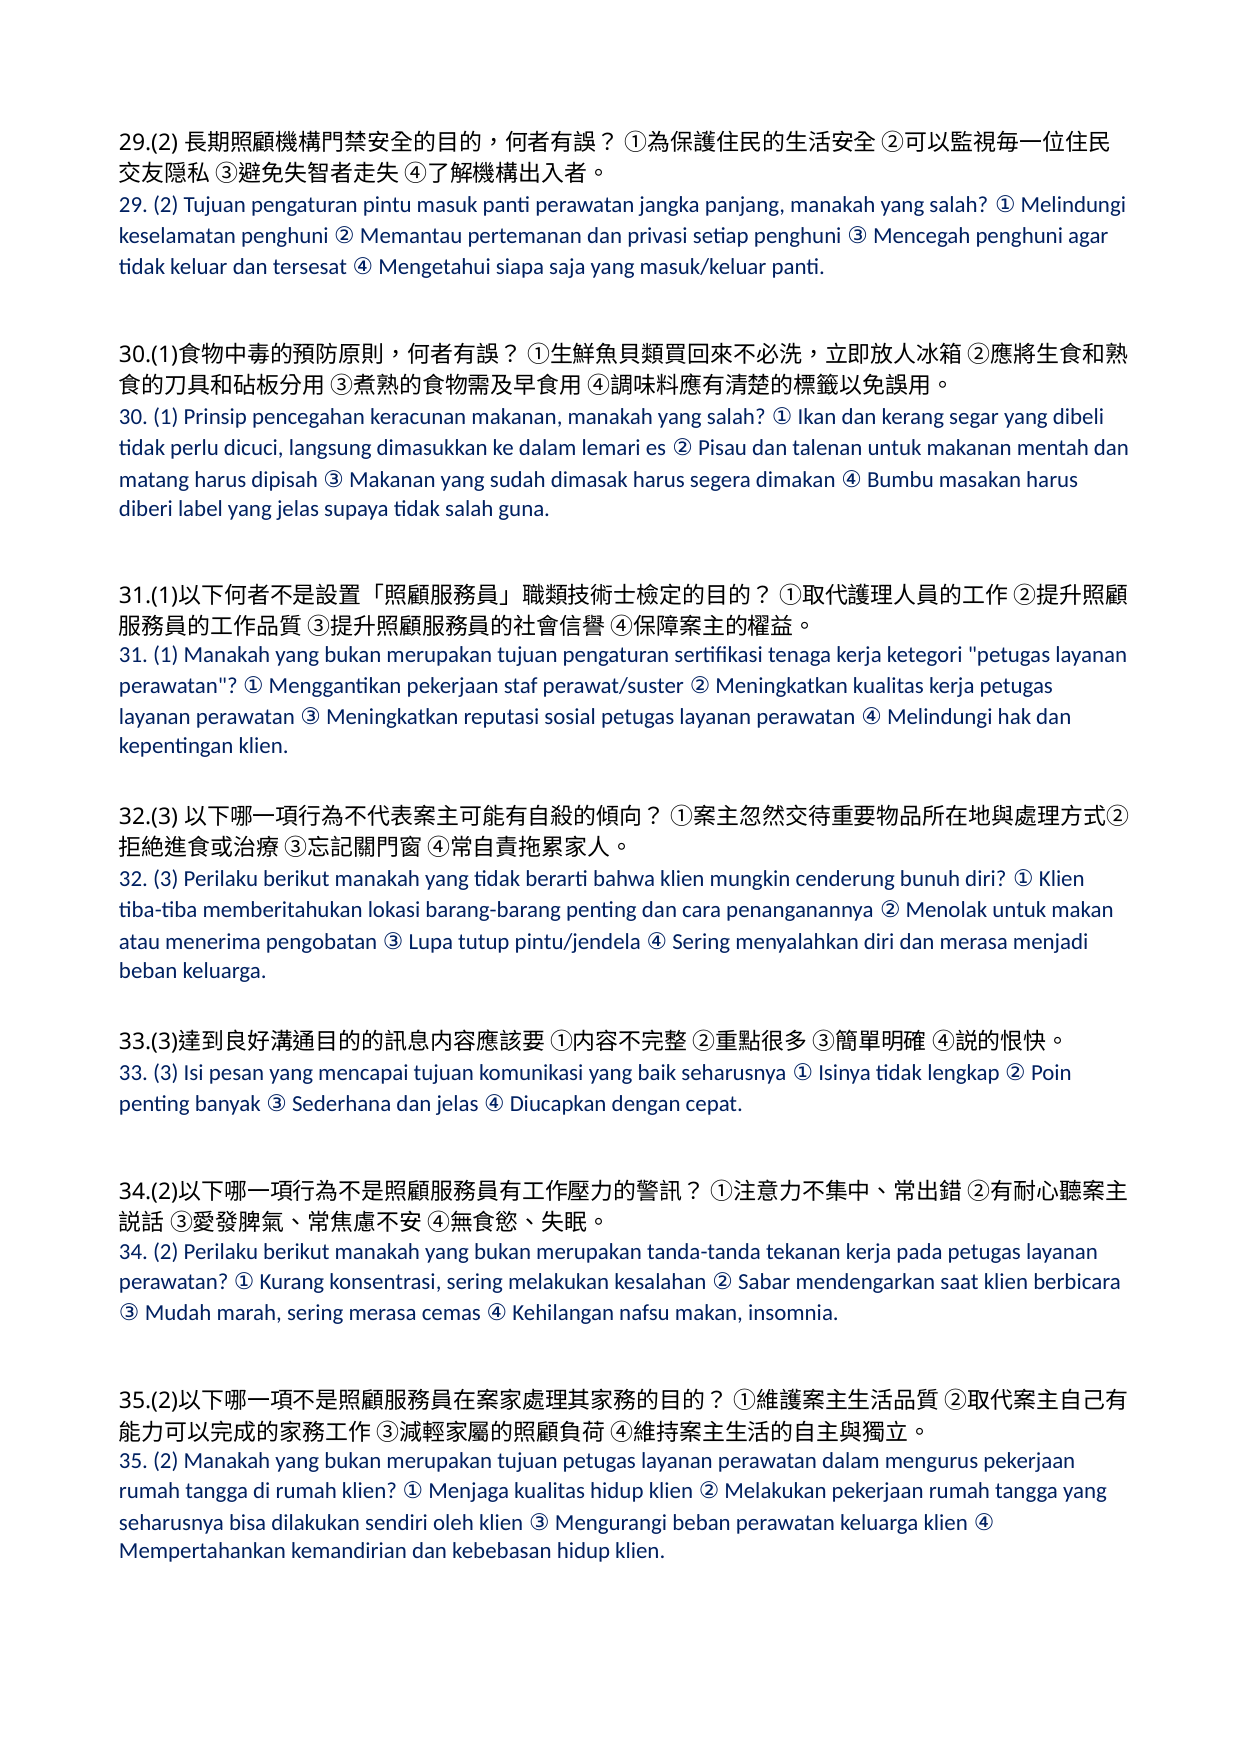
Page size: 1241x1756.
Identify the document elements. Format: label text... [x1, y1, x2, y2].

text 31.(1)以下何者不是設置「照顧服務員」職類技術士檢定的目的？ ①取代護理人員的工作 ②提升照顧服務員的工作品質 ③提升照顧服務員的社會信譽 ④保障案主的櫂益。 [119, 578, 1130, 641]
text 35. (2) Manakah yang bukan merupakan tujuan petugas layanan perawatan dalam mengurus pekerjaan rumah tangga di rumah klien? ① Menjaga kualitas hidup klien ② Melakukan pekerjaan rumah tangga yang seharusnya bisa dilakukan sendiri oleh klien ③ Mengurangi beban perawatan keluarga klien ④ Mempertahankan kemandirian dan kebebasan hidup klien. [119, 1446, 1130, 1565]
text 29.(2) 長期照顧機構門禁安全的目的，何者有誤？ ①為保護住民的生活安全 ②可以監視毎一位住民交友隠私 ③避免失智者走失 ④了解機構出入者。 [119, 125, 1130, 187]
text 33.(3)達到良好溝通目的的訊息内容應該要 ①内容不完整 ②重點很多 ③簡單明確 ④説的恨快。 [119, 1024, 1130, 1056]
text 32.(3) 以下哪一項行為不代表案主可能有自殺的傾向？ ①案主忽然交待重要物品所在地與處理方式②拒絶進食或治療 ③忘記關門窗 ④常自責拖累家人。 [119, 799, 1130, 862]
text 34.(2)以下哪一項行為不是照顧服務員有工作壓力的警訊？ ①注意力不集中、常出錯 ②有耐心聽案主説話 ③愛發脾氣、常焦慮不安 ④無食慾、失眠。 [119, 1174, 1130, 1237]
text 35.(2)以下哪一項不是照顧服務員在案家處理其家務的目的？ ①維護案主生活品質 ②取代案主自己有能力可以完成的家務工作 ③減輕家屬的照顧負荷 ④維持案主生活的自主與獨立。 [119, 1384, 1130, 1446]
text 31. (1) Manakah yang bukan merupakan tujuan pengaturan sertifikasi tenaga kerja ketegori "petugas layanan perawatan"? ① Menggantikan pekerjaan staf perawat/suster ② Meningkatkan kualitas kerja petugas layanan perawatan ③ Meningkatkan reputasi sosial petugas layanan perawatan ④ Melindungi hak dan kepentingan klien. [119, 641, 1130, 759]
text 33. (3) Isi pesan yang mencapai tujuan komunikasi yang baik seharusnya ① Isinya tidak lengkap ② Poin penting banyak ③ Sederhana dan jelas ④ Diucapkan dengan cepat. [119, 1056, 1130, 1118]
text 30. (1) Prinsip pencegahan keracunan makanan, manakah yang salah? ① Ikan dan kerang segar yang dibeli tidak perlu dicuci, langsung dimasukkan ke dalam lemari es ② Pisau dan talenan untuk makanan mentah dan matang harus dipisah ③ Makanan yang sudah dimasak harus segera dimakan ④ Bumbu masakan harus diberi label yang jelas supaya tidak salah guna. [119, 400, 1130, 522]
text 34. (2) Perilaku berikut manakah yang bukan merupakan tanda-tanda tekanan kerja pada petugas layanan perawatan? ① Kurang konsentrasi, sering melakukan kesalahan ② Sabar mendengarkan saat klien berbicara ③ Mudah marah, sering merasa cemas ④ Kehilangan nafsu makan, insomnia. [119, 1237, 1130, 1327]
text 30.(1)食物中毒的預防原則，何者有誤？ ①生鮮魚貝類買回來不必洗，立即放人冰箱 ②應將生食和熟食的刀具和砧板分用 ③煮熟的食物需及早食用 ④調味料應有清楚的標籤以免誤用。 [119, 337, 1130, 400]
text 29. (2) Tujuan pengaturan pintu masuk panti perawatan jangka panjang, manakah yang salah? ① Melindungi keselamatan penghuni ② Memantau pertemanan dan privasi setiap penghuni ③ Mencegah penghuni agar tidak keluar dan tersesat ④ Mengetahui siapa saja yang masuk/keluar panti. [119, 187, 1130, 281]
text 32. (3) Perilaku berikut manakah yang tidak berarti bahwa klien mungkin cenderung bunuh diri? ① Klien tiba-tiba memberitahukan lokasi barang-barang penting dan cara penanganannya ② Menolak untuk makan atau menerima pengobatan ③ Lupa tutup pintu/jendela ④ Sering menyalahkan diri dan merasa menjadi beban keluarga. [119, 862, 1130, 984]
